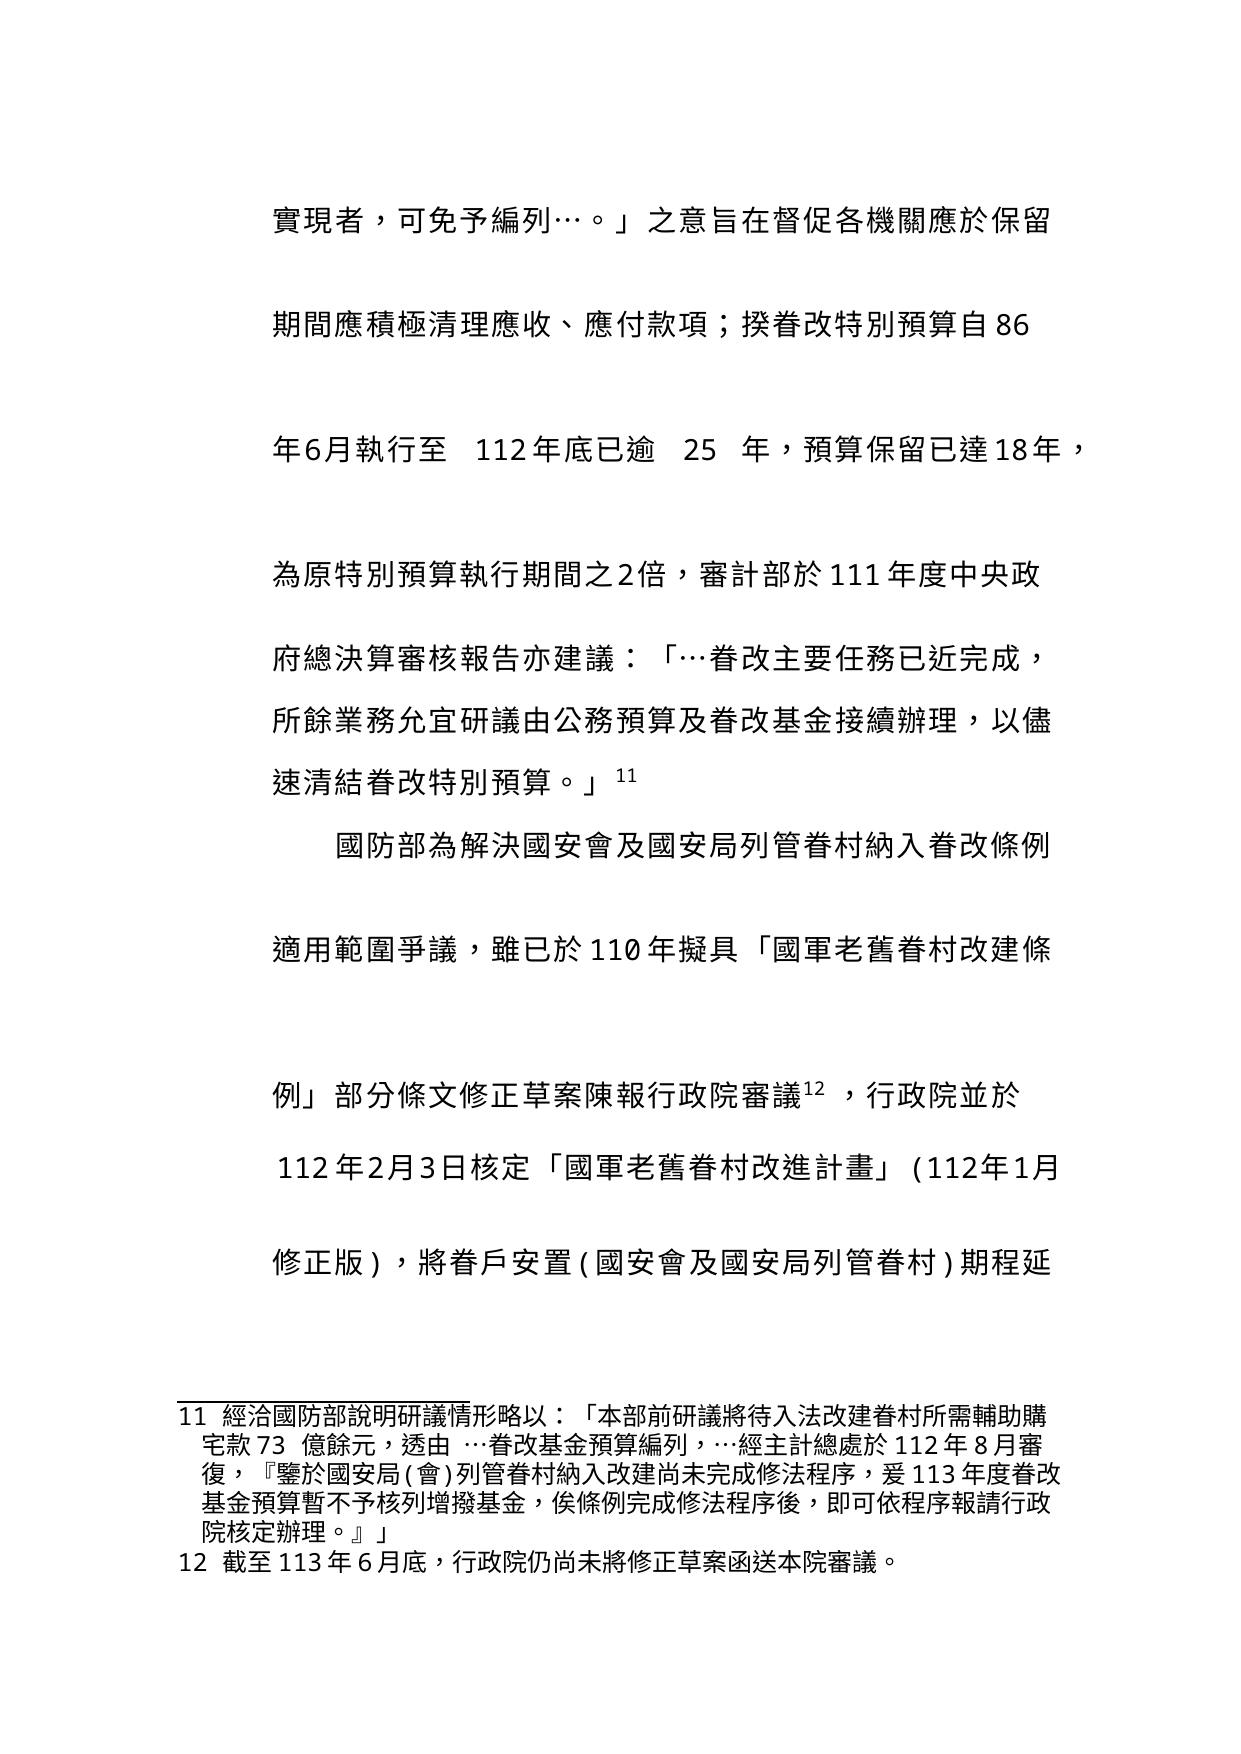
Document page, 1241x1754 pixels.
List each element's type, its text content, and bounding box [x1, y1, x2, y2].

text 眷改特別預算執行期間為86年6月18日至94年6月30日止，雖已於94年度辦理決算，惟截至112年底止仍有歲入應收數2億9,170萬2千元及歲出保留數73億4,276萬7千元待執行，包括國防部同意將部分國安會及國安局列管眷村納入眷改條例適用範圍而保留之36億227萬3千元。按決算法第7條規定：「決算所列各項應收款、應付款、保留數準備，於其年度終了屆滿4年，而仍未能實現者，可免予編列…。」之意旨在督促各機關應於保留期間應積極清理應收、應付款項；揆眷改特別預算自86 年6月執行至 112年底已逾 25 年，預算保留已達18年，為原特別預算執行期間之2倍，審計部於111年度中央政府總決算審核報告亦建議：「…眷改主要任務已近完成，所餘業務允宜研議由公務預算及眷改基金接續辦理，以儘速清結眷改特別預算。」 [266, 177, 1063, 802]
text 截至113年6月底，行政院仍尚未將修正草案函送本院審議。 [177, 1548, 1063, 1577]
text 經洽國防部說明研議情形略以：「本部前研議將待入法改建眷村所需輔助購宅款73 億餘元，透由 …眷改基金預算編列，…經主計總處於112年8月審復，『鑒於國安局(會)列管眷村納入改建尚未完成修法程序，爰113年度眷改基金預算暫不予核列增撥基金，俟條例完成修法程序後，即可依程序報請行政院核定辦理。』」 [177, 1402, 1063, 1548]
text 國防部為解決國安會及國安局列管眷村納入眷改條例適用範圍爭議，雖已於110年擬具「國軍老舊眷村改建條例」部分條文修正草案陳報行政院審議，行政院並於112年2月3日核定「國軍老舊眷村改進計畫」(112年1月修正版)，將眷戶安置(國安會及國安局列管眷村)期程延 [266, 802, 1063, 1302]
